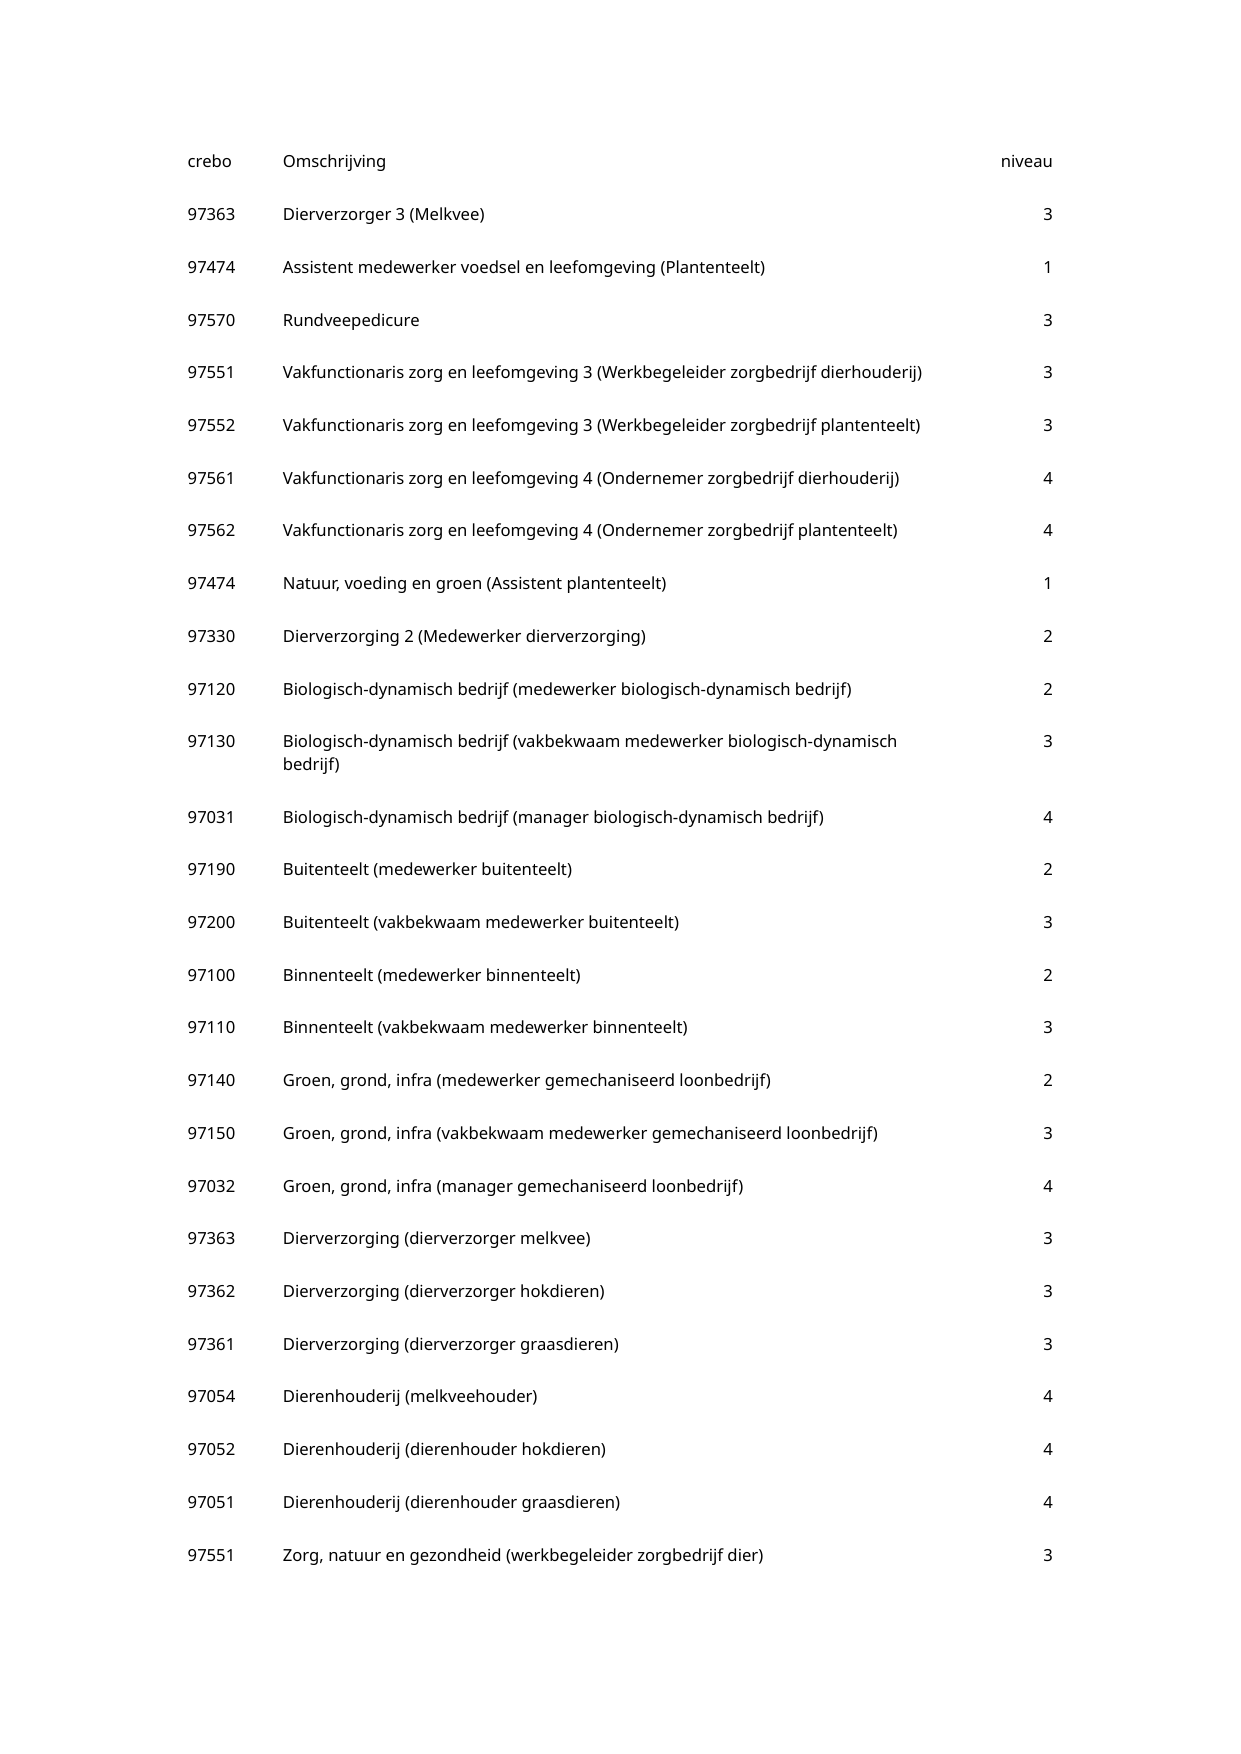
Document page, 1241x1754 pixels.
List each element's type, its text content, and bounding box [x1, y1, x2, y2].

table_cell Buitenteelt (medewerker buitenteelt) [283, 858, 949, 911]
table_cell Dierenhouderij (dierenhouder hokdieren) [283, 1438, 949, 1490]
table_cell 97552 [188, 414, 283, 466]
table_cell 97110 [188, 1016, 283, 1069]
table_cell Natuur, voeding en groen (Assistent plantenteelt) [283, 572, 949, 624]
table_cell 97561 [188, 466, 283, 519]
table_cell 97363 [188, 203, 283, 255]
table_cell 1 [949, 572, 1053, 624]
table_cell 3 [949, 361, 1053, 413]
table_cell 2 [949, 858, 1053, 911]
table_cell 4 [949, 1385, 1053, 1438]
table_cell 97031 [188, 805, 283, 858]
table_cell 4 [949, 466, 1053, 519]
table_cell 3 [949, 1016, 1053, 1069]
table_cell 97032 [188, 1174, 283, 1227]
table_cell 4 [949, 805, 1053, 858]
table_cell 4 [949, 1490, 1053, 1543]
table_cell Dierenhouderij (melkveehouder) [283, 1385, 949, 1438]
table_header crebo [188, 150, 283, 203]
table_cell Zorg, natuur en gezondheid (werkbegeleider zorgbedrijf dier) [283, 1543, 949, 1596]
table_cell 97190 [188, 858, 283, 911]
table_cell 3 [949, 1121, 1053, 1174]
table_cell 97140 [188, 1069, 283, 1121]
table_cell Vakfunctionaris zorg en leefomgeving 4 (Ondernemer zorgbedrijf dierhouderij) [283, 466, 949, 519]
table_cell Dierverzorging (dierverzorger hokdieren) [283, 1280, 949, 1332]
table_cell 97474 [188, 572, 283, 624]
table_cell Dierverzorging 2 (Medewerker dierverzorging) [283, 624, 949, 677]
table_cell 97330 [188, 624, 283, 677]
table_cell 4 [949, 519, 1053, 572]
table_cell 2 [949, 677, 1053, 730]
table_header niveau [949, 150, 1053, 203]
table_cell 3 [949, 203, 1053, 255]
table_cell 3 [949, 911, 1053, 963]
table_cell 4 [949, 1438, 1053, 1490]
table_cell Dierverzorger 3 (Melkvee) [283, 203, 949, 255]
table_cell 1 [949, 255, 1053, 308]
table_cell 97551 [188, 1543, 283, 1596]
table_cell 97562 [188, 519, 283, 572]
table_cell Dierverzorging (dierverzorger graasdieren) [283, 1332, 949, 1385]
table_cell Dierenhouderij (dierenhouder graasdieren) [283, 1490, 949, 1543]
table_header Omschrijving [283, 150, 949, 203]
table_cell 3 [949, 1280, 1053, 1332]
table_cell 3 [949, 1332, 1053, 1385]
table_cell 3 [949, 730, 1053, 805]
table_cell 97362 [188, 1280, 283, 1332]
table_cell Buitenteelt (vakbekwaam medewerker buitenteelt) [283, 911, 949, 963]
table_cell Biologisch-dynamisch bedrijf (vakbekwaam medewerker biologisch-dynamisch bedrijf) [283, 730, 949, 805]
table_cell 97150 [188, 1121, 283, 1174]
table_cell Groen, grond, infra (vakbekwaam medewerker gemechaniseerd loonbedrijf) [283, 1121, 949, 1174]
table_cell Groen, grond, infra (medewerker gemechaniseerd loonbedrijf) [283, 1069, 949, 1121]
table_cell 3 [949, 308, 1053, 361]
table_cell Biologisch-dynamisch bedrijf (medewerker biologisch-dynamisch bedrijf) [283, 677, 949, 730]
table_cell Assistent medewerker voedsel en leefomgeving (Plantenteelt) [283, 255, 949, 308]
table_cell Vakfunctionaris zorg en leefomgeving 4 (Ondernemer zorgbedrijf plantenteelt) [283, 519, 949, 572]
table_cell 97363 [188, 1227, 283, 1279]
table_cell 97120 [188, 677, 283, 730]
table_cell 2 [949, 1069, 1053, 1121]
table_cell Biologisch-dynamisch bedrijf (manager biologisch-dynamisch bedrijf) [283, 805, 949, 858]
table_cell Groen, grond, infra (manager gemechaniseerd loonbedrijf) [283, 1174, 949, 1227]
table_cell Vakfunctionaris zorg en leefomgeving 3 (Werkbegeleider zorgbedrijf dierhouderij) [283, 361, 949, 413]
table_cell Binnenteelt (vakbekwaam medewerker binnenteelt) [283, 1016, 949, 1069]
table_cell 97474 [188, 255, 283, 308]
table_cell 97570 [188, 308, 283, 361]
table_cell 97361 [188, 1332, 283, 1385]
table_cell 2 [949, 624, 1053, 677]
table_cell Rundveepedicure [283, 308, 949, 361]
table_cell 97052 [188, 1438, 283, 1490]
table_cell 97200 [188, 911, 283, 963]
table_cell 3 [949, 1543, 1053, 1596]
table_cell 97054 [188, 1385, 283, 1438]
table_cell Binnenteelt (medewerker binnenteelt) [283, 963, 949, 1016]
table_cell 97100 [188, 963, 283, 1016]
table_cell 97130 [188, 730, 283, 805]
table_cell 4 [949, 1174, 1053, 1227]
table_cell 2 [949, 963, 1053, 1016]
table_cell 3 [949, 1227, 1053, 1279]
table_cell 97051 [188, 1490, 283, 1543]
table_cell Dierverzorging (dierverzorger melkvee) [283, 1227, 949, 1279]
table_cell 3 [949, 414, 1053, 466]
table_cell 97551 [188, 361, 283, 413]
table_cell Vakfunctionaris zorg en leefomgeving 3 (Werkbegeleider zorgbedrijf plantenteelt) [283, 414, 949, 466]
